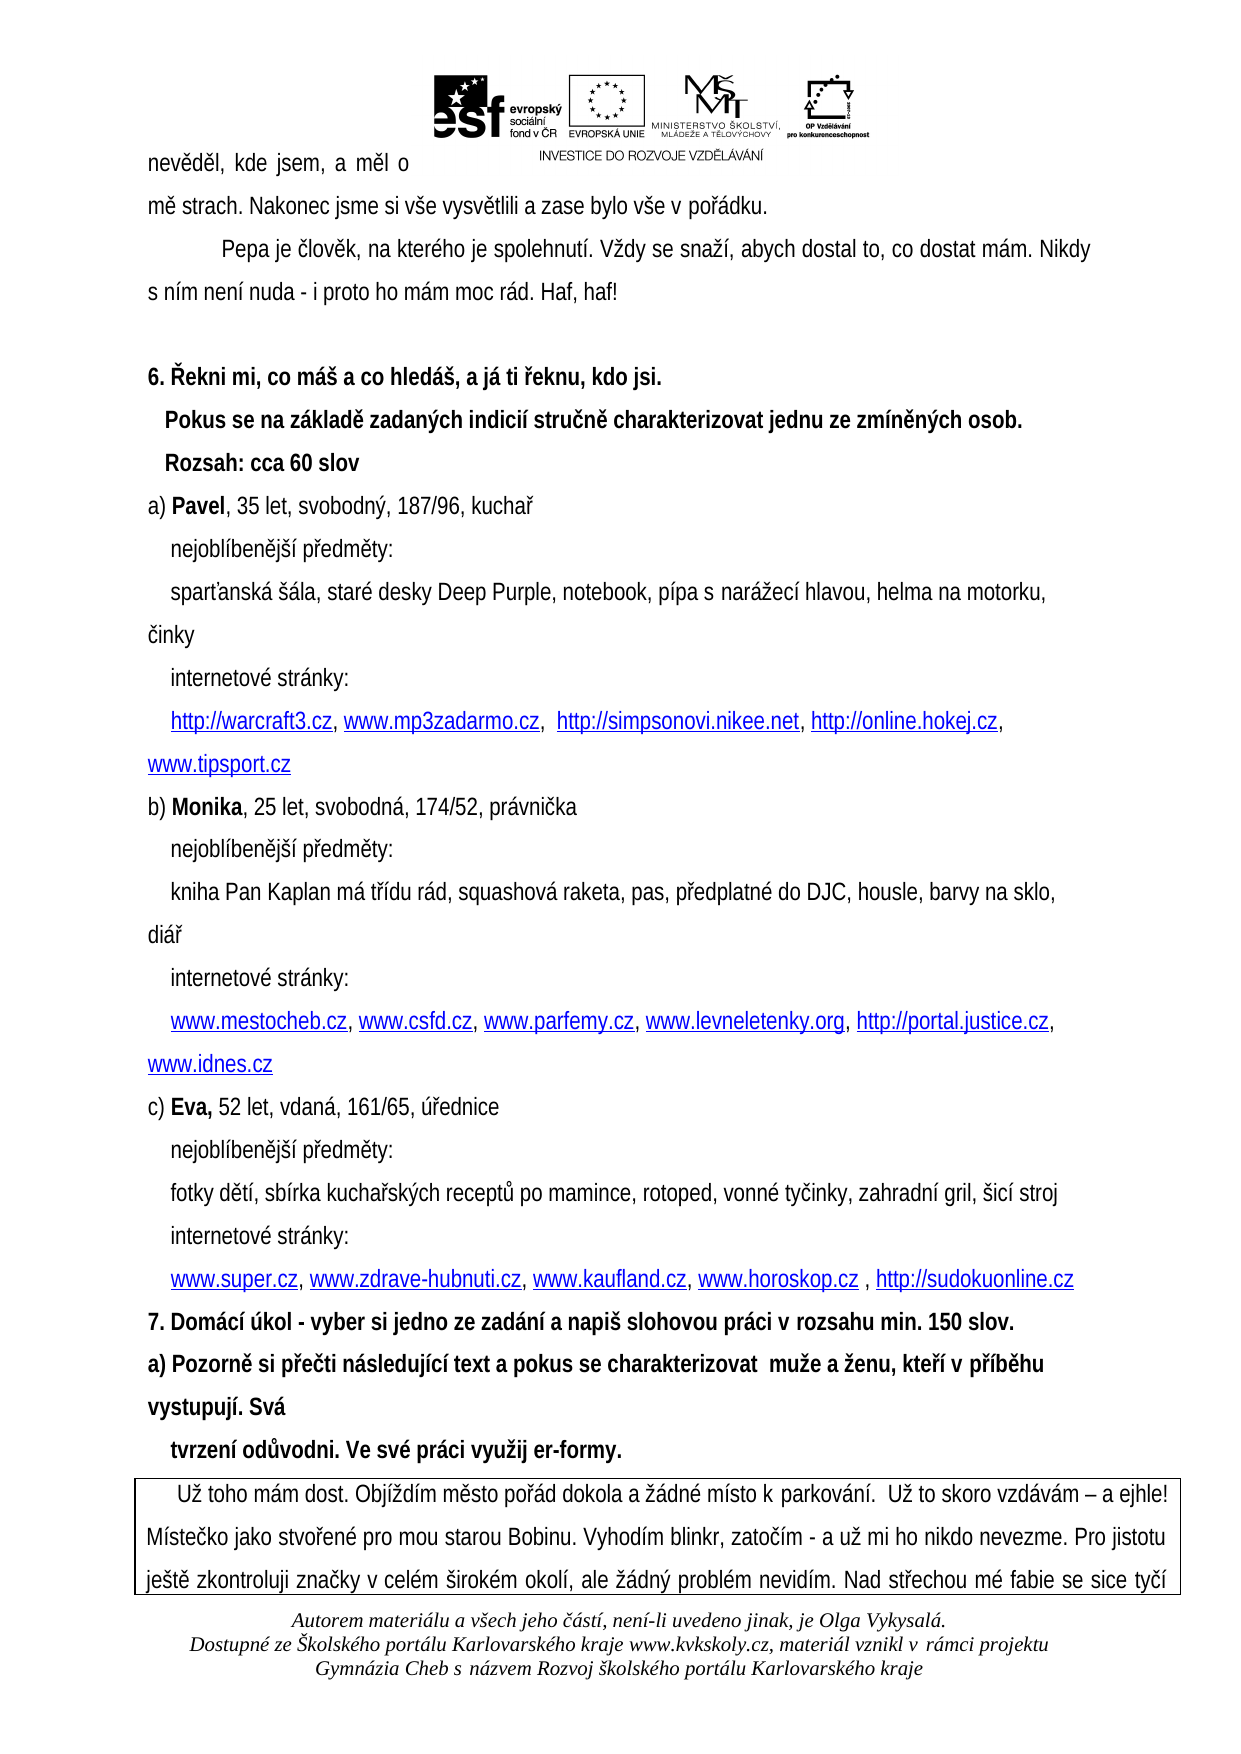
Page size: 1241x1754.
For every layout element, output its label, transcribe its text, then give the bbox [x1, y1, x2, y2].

text nejoblíbenější předměty: [148, 534, 1092, 563]
table_header Už toho mám dost. Objíždím město pořád dokola a žádné místo k parkování. Už to skoro vzdávám – a ejhle! Místečko jako stvořené pro mou starou Bobinu. Vyhodím blinkr, zatočím - a už mi ho nikdo nevezme. Pro jistotu ještě zkontroluji značky v celém širokém okolí, ale žádný problém nevidím. Nad střechou mé fabie se sice tyčí [136, 1479, 1180, 1594]
text internetové stránky: [148, 963, 1092, 992]
text a) Pozorně si přečti následující text a pokus se charakterizovat muže a ženu, kteří v příběhu vystupují. Svá [148, 1349, 1092, 1421]
text nevěděl, kde jsem, a měl o mě strach. Nakonec jsme si vše vysvětlili a zase bylo vše v pořádku. [148, 148, 1092, 219]
text b) Monika, 25 let, svobodná, 174/52, právnička [148, 791, 1092, 820]
text nejoblíbenější předměty: [148, 834, 1092, 863]
text tvrzení odůvodni. Ve své práci využij er-formy. [148, 1435, 1092, 1464]
text http://warcraft3.cz, www.mp3zadarmo.cz, http://simpsonovi.nikee.net, http://online.hokej.cz, www.tipsport.cz [148, 706, 1092, 777]
text 6. Řekni mi, co máš a co hledáš, a já ti řeknu, kdo jsi. [148, 362, 1092, 391]
text internetové stránky: [148, 663, 1092, 691]
text a) Pavel, 35 let, svobodný, 187/96, kuchař [148, 491, 1092, 520]
text Rozsah: cca 60 slov [148, 448, 1092, 477]
text Pokus se na základě zadaných indicií stručně charakterizovat jednu ze zmíněných osob. [148, 405, 1092, 434]
text 7. Domácí úkol - vyber si jedno ze zadání a napiš slohovou práci v rozsahu min. 150 slov. [148, 1306, 1092, 1335]
text internetové stránky: [148, 1221, 1092, 1249]
text www.super.cz, www.zdrave-hubnuti.cz, www.kaufland.cz, www.horoskop.cz , http://sudokuonline.cz [148, 1263, 1092, 1292]
text fotky dětí, sbírka kuchařských receptů po mamince, rotoped, vonné tyčinky, zahradní gril, šicí stroj [148, 1178, 1092, 1206]
text www.mestocheb.cz, www.csfd.cz, www.parfemy.cz, www.levneletenky.org, http://portal.justice.cz, www.idnes.cz [148, 1006, 1092, 1078]
picture [411, 55, 899, 176]
text sparťanská šála, staré desky Deep Purple, notebook, pípa s narážecí hlavou, helma na motorku, činky [148, 577, 1092, 648]
text Pepa je člověk, na kterého je spolehnutí. Vždy se snaží, abych dostal to, co dostat mám. Nikdy s ním není nuda - i proto ho mám moc rád. Haf, haf! [148, 233, 1092, 305]
text nejoblíbenější předměty: [148, 1135, 1092, 1163]
text kniha Pan Kaplan má třídu rád, squashová raketa, pas, předplatné do DJC, housle, barvy na sklo, diář [148, 877, 1092, 949]
text c) Eva, 52 let, vdaná, 161/65, úřednice [148, 1092, 1092, 1121]
